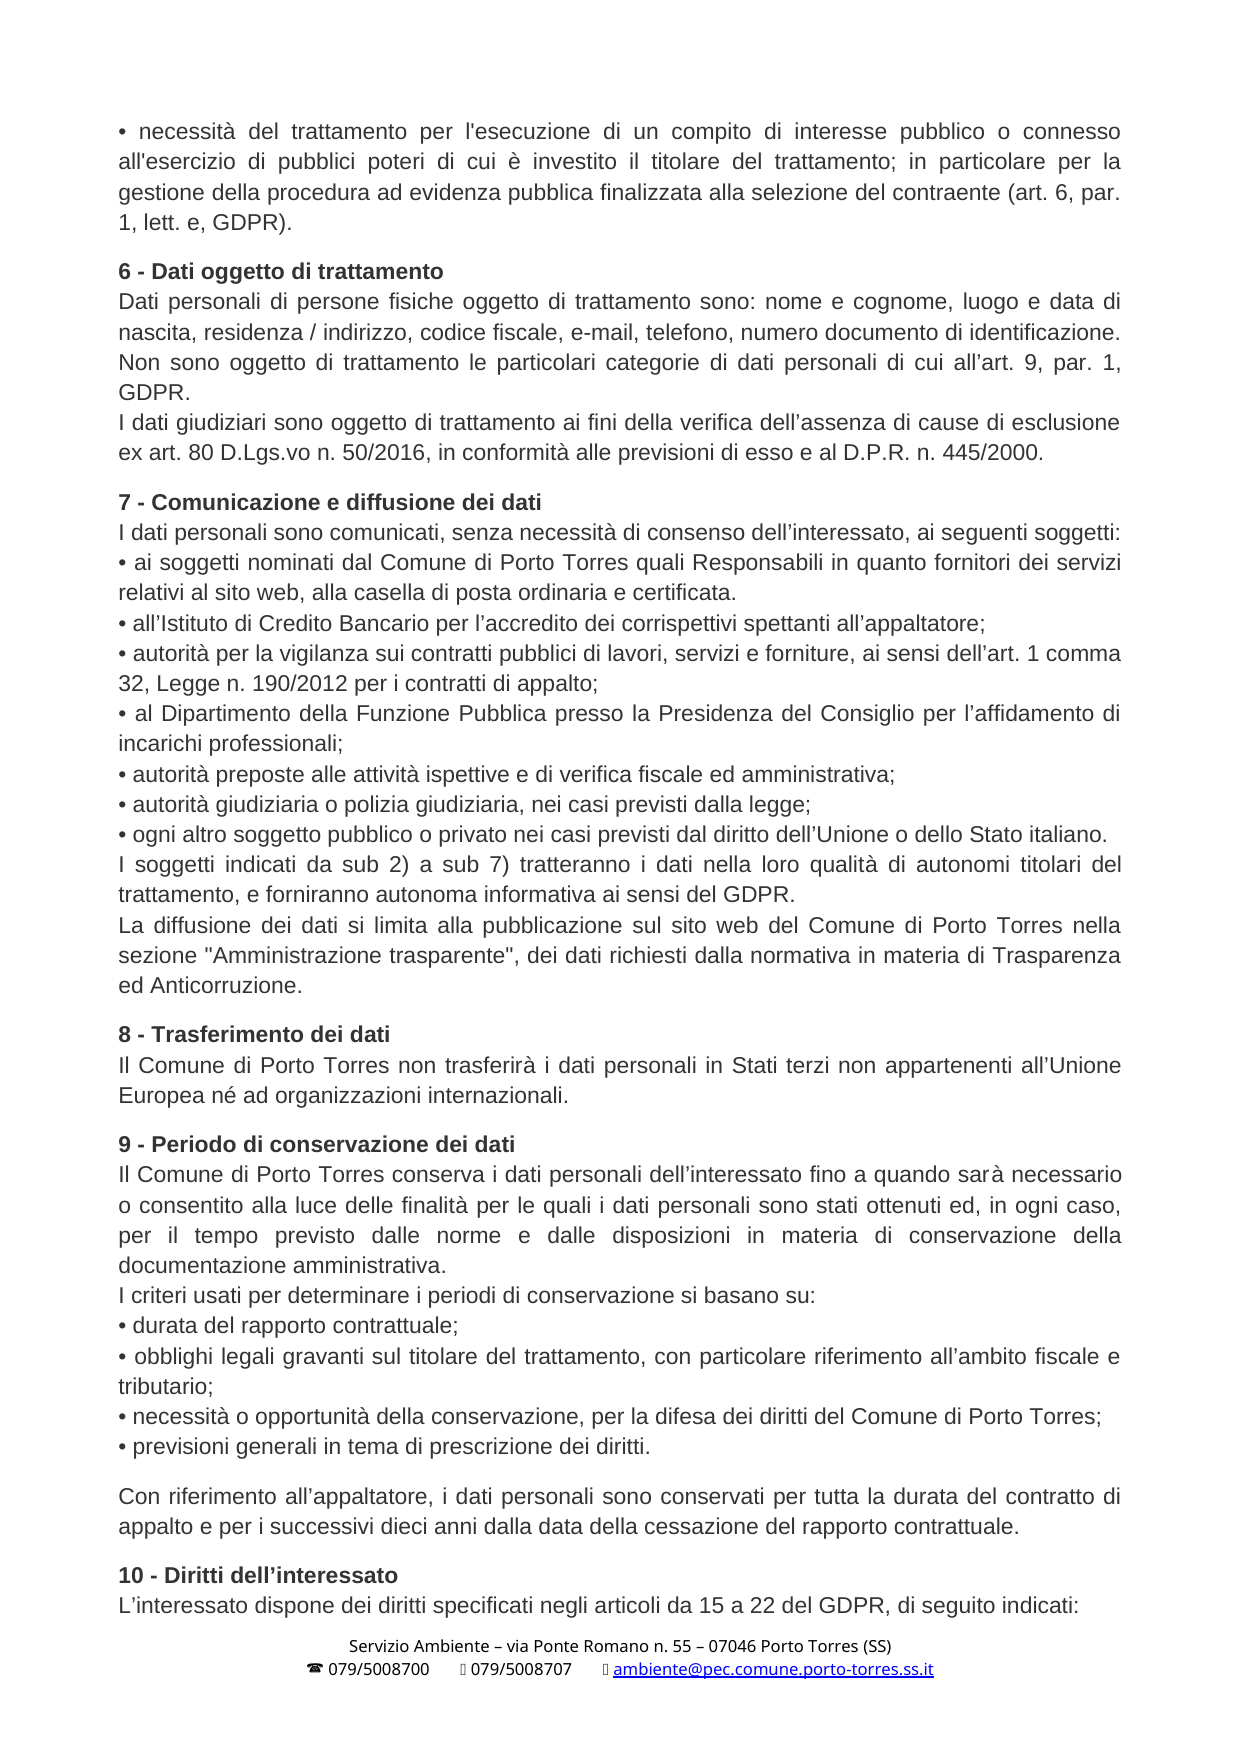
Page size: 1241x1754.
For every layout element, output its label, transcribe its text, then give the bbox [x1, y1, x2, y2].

text 7 - Comunicazione e diffusione dei dati [118, 489, 1122, 515]
text • ogni altro soggetto pubblico o privato nei casi previsti dal diritto dell’Unione o dello Stato italiano. [118, 821, 1122, 847]
text La diffusione dei dati si limita alla pubblicazione sul sito web del Comune di Porto Torres nella sezione "Amministrazione trasparente", dei dati richiesti dalla normativa in materia di Trasparenza ed Anticorruzione. [118, 912, 1122, 998]
text I dati giudiziari sono oggetto di trattamento ai fini della verifica dell’assenza di cause di esclusione ex art. 80 D.Lgs.vo n. 50/2016, in conformità alle previsioni di esso e al D.P.R. n. 445/2000. [118, 409, 1122, 466]
text • all’Istituto di Credito Bancario per l’accredito dei corrispettivi spettanti all’appaltatore; [118, 609, 1122, 636]
text • autorità giudiziaria o polizia giudiziaria, nei casi previsti dalla legge; [118, 791, 1122, 817]
text • previsioni generali in tema di prescrizione dei diritti. [118, 1433, 1122, 1460]
text 8 - Trasferimento dei dati [118, 1021, 1122, 1048]
text • necessità o opportunità della conservazione, per la difesa dei diritti del Comune di Porto Torres; [118, 1403, 1122, 1429]
text I criteri usati per determinare i periodi di conservazione si basano su: [118, 1282, 1122, 1309]
text 9 - Periodo di conservazione dei dati [118, 1131, 1122, 1158]
text • necessità del trattamento per l'esecuzione di un compito di interesse pubblico o connesso all'esercizio di pubblici poteri di cui è investito il titolare del trattamento; in particolare per la gestione della procedura ad evidenza pubblica finalizzata alla selezione del contraente (art. 6, par. 1, lett. e, GDPR). [118, 118, 1122, 235]
text • autorità per la vigilanza sui contratti pubblici di lavori, servizi e forniture, ai sensi dell’art. 1 comma 32, Legge n. 190/2012 per i contratti di appalto; [118, 640, 1122, 696]
text • obblighi legali gravanti sul titolare del trattamento, con particolare riferimento all’ambito fiscale e tributario; [118, 1343, 1122, 1399]
text I dati personali sono comunicati, senza necessità di consenso dell’interessato, ai seguenti soggetti: [118, 519, 1122, 545]
text • autorità preposte alle attività ispettive e di verifica fiscale ed amministrativa; [118, 761, 1122, 787]
text 10 - Diritti dell’interessato [118, 1562, 1122, 1589]
text • al Dipartimento della Funzione Pubblica presso la Presidenza del Consiglio per l’affidamento di incarichi professionali; [118, 700, 1122, 757]
text Il Comune di Porto Torres conserva i dati personali dell’interessato fino a quando sarà necessario o consentito alla luce delle finalità per le quali i dati personali sono stati ottenuti ed, in ogni caso, per il tempo previsto dalle norme e dalle disposizioni in materia di conservazione della documentazione amministrativa. [118, 1161, 1122, 1278]
text Dati personali di persone fisiche oggetto di trattamento sono: nome e cognome, luogo e data di nascita, residenza / indirizzo, codice fiscale, e-mail, telefono, numero documento di identificazione. Non sono oggetto di trattamento le particolari categorie di dati personali di cui all’art. 9, par. 1, GDPR. [118, 288, 1122, 405]
text Il Comune di Porto Torres non trasferirà i dati personali in Stati terzi non appartenenti all’Unione Europea né ad organizzazioni internazionali. [118, 1052, 1122, 1108]
text • ai soggetti nominati dal Comune di Porto Torres quali Responsabili in quanto fornitori dei servizi relativi al sito web, alla casella di posta ordinaria e certificata. [118, 549, 1122, 606]
text I soggetti indicati da sub 2) a sub 7) tratteranno i dati nella loro qualità di autonomi titolari del trattamento, e forniranno autonoma informativa ai sensi del GDPR. [118, 851, 1122, 908]
text Con riferimento all’appaltatore, i dati personali sono conservati per tutta la durata del contratto di appalto e per i successivi dieci anni dalla data della cessazione del rapporto contrattuale. [118, 1483, 1122, 1539]
text L’interessato dispone dei diritti specificati negli articoli da 15 a 22 del GDPR, di seguito indicati: [118, 1592, 1122, 1619]
text 6 - Dati oggetto di trattamento [118, 258, 1122, 284]
text • durata del rapporto contrattuale; [118, 1312, 1122, 1339]
